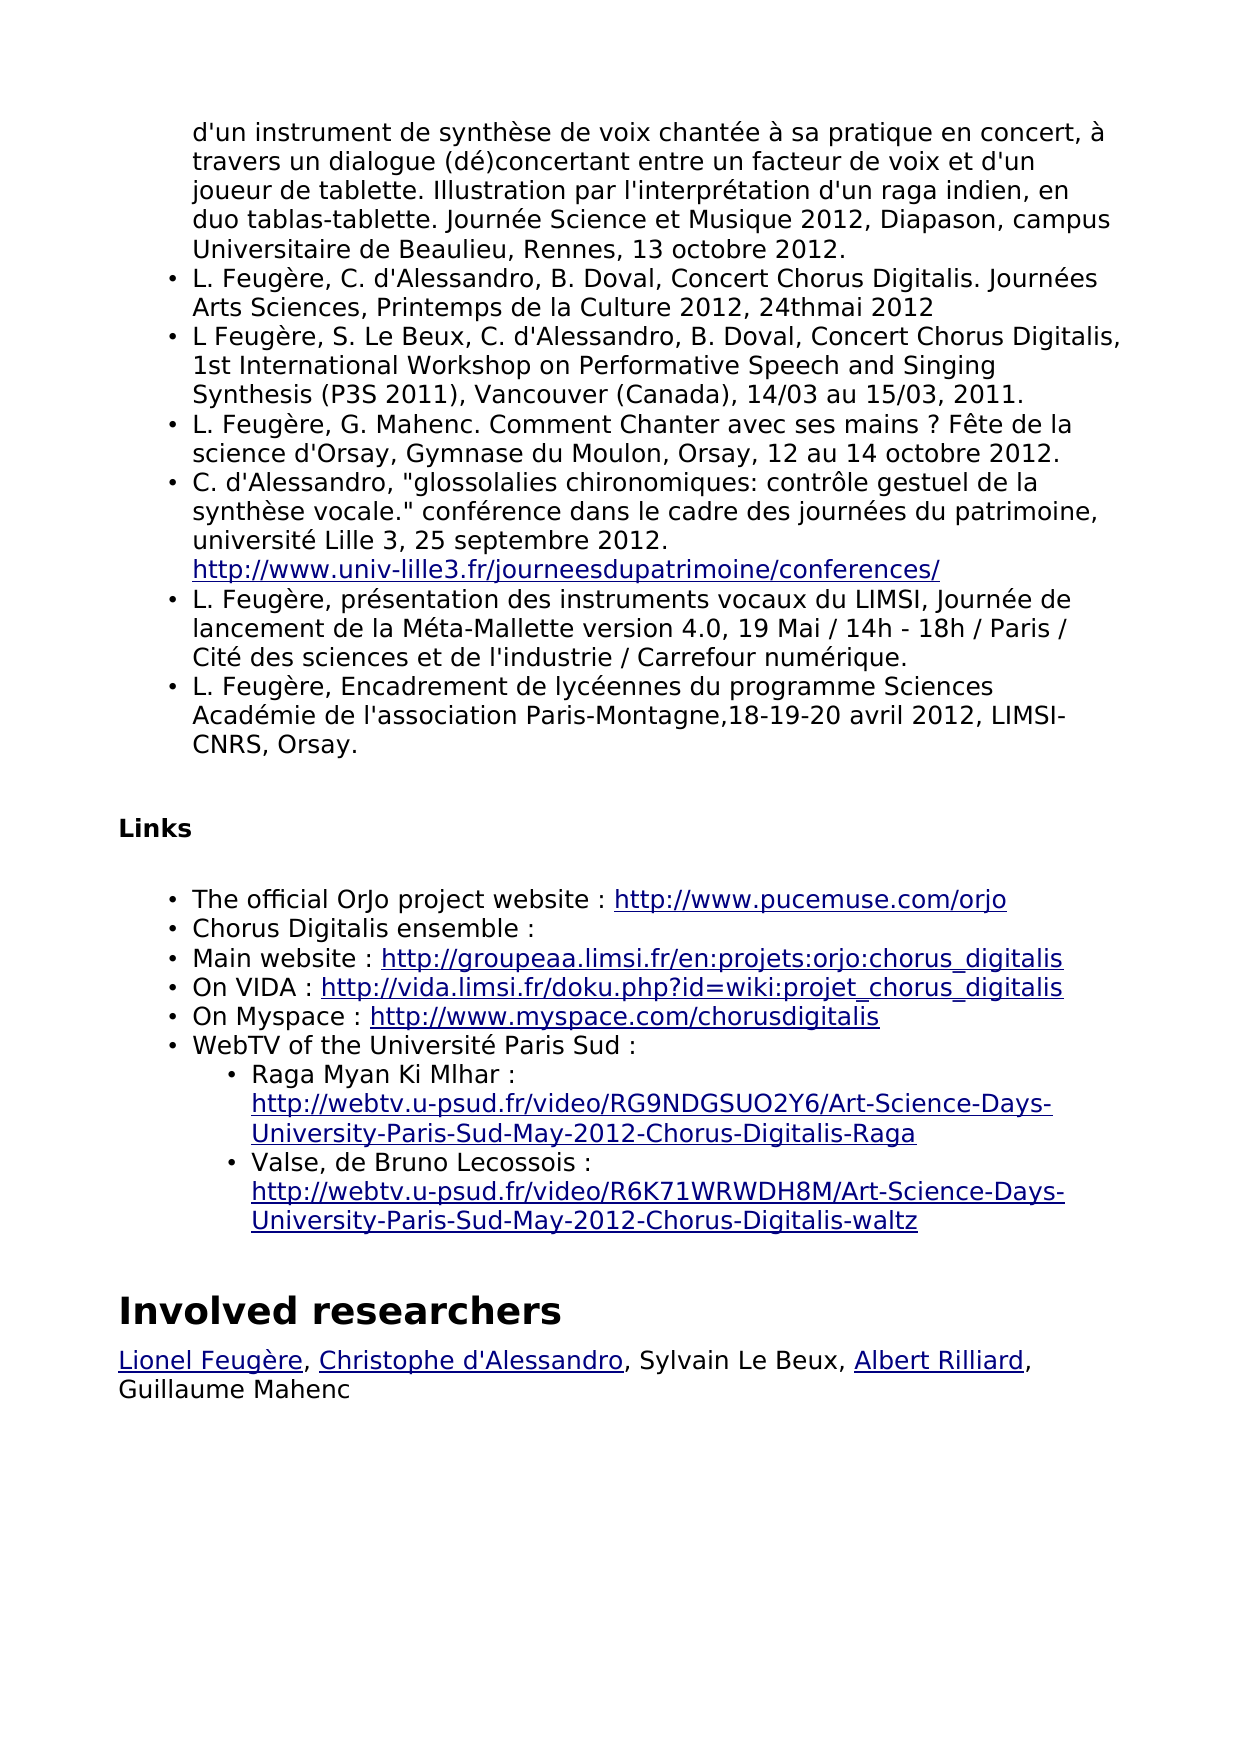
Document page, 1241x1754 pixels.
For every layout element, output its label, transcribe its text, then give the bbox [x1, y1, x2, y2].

list Main website : http://groupeaa.limsi.fr/en:projets:orjo:chorus_digitalis [177, 944, 1122, 973]
list L Feugère, S. Le Beux, C. d'Alessandro, B. Doval, Concert Chorus Digitalis, 1st International Workshop on Performative Speech and Singing Synthesis (P3S 2011), Vancouver (Canada), 14/03 au 15/03, 2011. [177, 322, 1122, 410]
list L. Feugère, C. d'Alessandro, B. Doval, Concert Chorus Digitalis. Journées Arts Sciences, Printemps de la Culture 2012, 24thmai 2012 [177, 264, 1122, 322]
text Lionel Feugère, Christophe d'Alessandro, Sylvain Le Beux, Albert Rilliard, Guillaume Mahenc [118, 1346, 1122, 1404]
subtitle Involved researchers [118, 1290, 1122, 1333]
list d'un instrument de synthèse de voix chantée à sa pratique en concert, à travers un dialogue (dé)concertant entre un facteur de voix et d'un joueur de tablette. Illustration par l'interprétation d'un raga indien, en duo tablas-tablette. Journée Science et Musique 2012, Diapason, campus Universitaire de Beaulieu, Rennes, 13 octobre 2012. [177, 118, 1122, 264]
list The official OrJo project website : http://www.pucemuse.com/orjo [177, 885, 1122, 914]
list On VIDA : http://vida.limsi.fr/doku.php?id=wiki:projet_chorus_digitalis [177, 973, 1122, 1002]
list On Myspace : http://www.myspace.com/chorusdigitalis [177, 1002, 1122, 1031]
list Chorus Digitalis ensemble : [177, 914, 1122, 944]
list C. d'Alessandro, "glossolalies chironomiques: contrôle gestuel de la synthèse vocale." conférence dans le cadre des journées du patrimoine, université Lille 3, 25 septembre 2012. http://www.univ-lille3.fr/journeesdupatrimoine/conferences/ [177, 468, 1122, 585]
list Raga Myan Ki Mlhar : http://webtv.u-psud.fr/video/RG9NDGSUO2Y6/Art-Science-Days-University-Paris-Sud-May-2012-Chorus-Digitalis-Raga [236, 1060, 1122, 1148]
list Valse, de Bruno Lecossois : http://webtv.u-psud.fr/video/R6K71WRWDH8M/Art-Science-Days-University-Paris-Sud-May-2012-Chorus-Digitalis-waltz [236, 1148, 1122, 1235]
list WebTV of the Université Paris Sud : [177, 1031, 1122, 1060]
list L. Feugère, présentation des instruments vocaux du LIMSI, Journée de lancement de la Méta-Mallette version 4.0, 19 Mai / 14h - 18h / Paris / Cité des sciences et de l'industrie / Carrefour numérique. [177, 585, 1122, 672]
list L. Feugère, G. Mahenc. Comment Chanter avec ses mains ? Fête de la science d'Orsay, Gymnase du Moulon, Orsay, 12 au 14 octobre 2012. [177, 410, 1122, 468]
list L. Feugère, Encadrement de lycéennes du programme Sciences Académie de l'association Paris-Montagne,18-19-20 avril 2012, LIMSI-CNRS, Orsay. [177, 672, 1122, 760]
subtitle Links [118, 814, 1122, 843]
